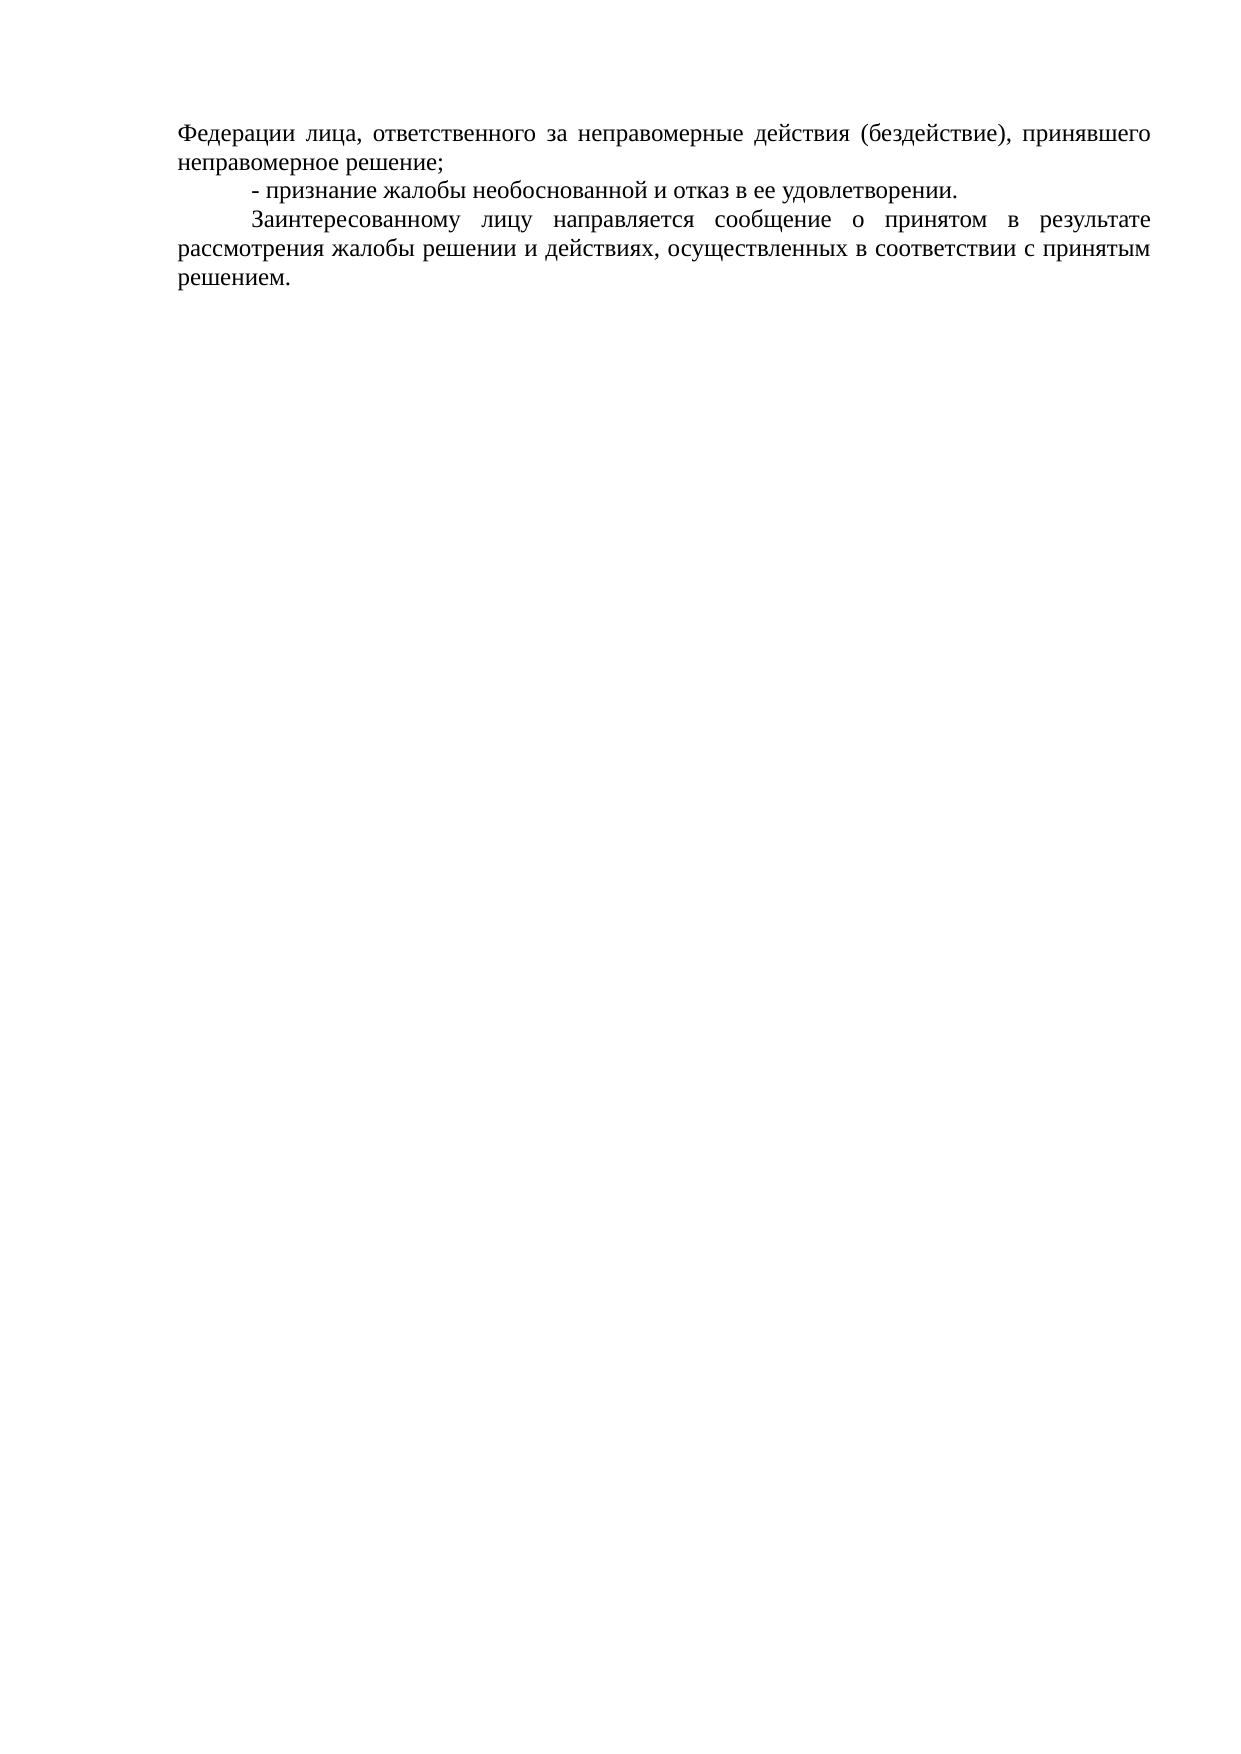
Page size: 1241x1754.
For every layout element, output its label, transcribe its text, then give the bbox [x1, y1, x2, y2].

text - признание жалобы необоснованной и отказ в ее удовлетворении. [177, 176, 1152, 204]
text Заинтересованному лицу направляется сообщение о принятом в результате рассмотрения жалобы решении и действиях, осуществленных в соответствии с принятым решением. [177, 204, 1152, 291]
text Федерации лица, ответственного за неправомерные действия (бездействие), принявшего неправомерное решение; [177, 118, 1152, 176]
